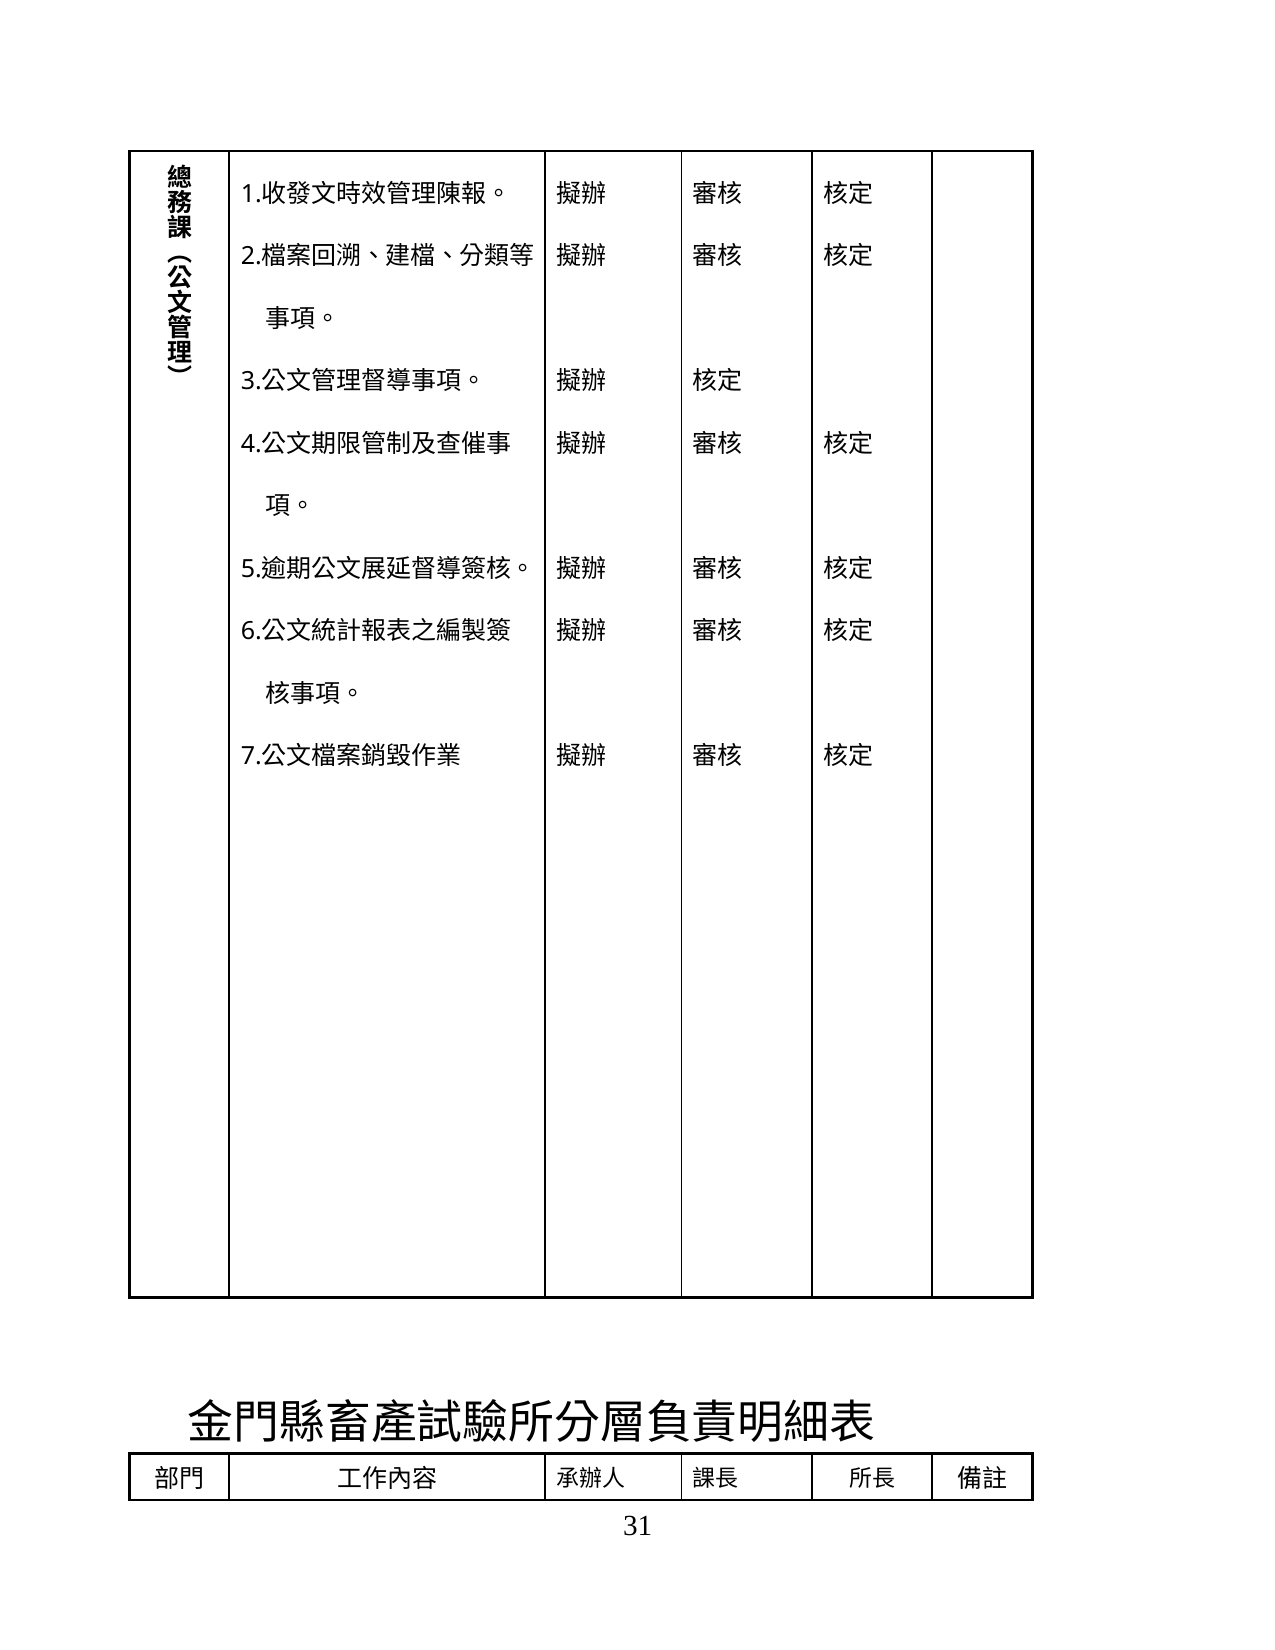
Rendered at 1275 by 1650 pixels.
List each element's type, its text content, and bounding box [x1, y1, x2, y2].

table_header 備註 [933, 1455, 1031, 1499]
table_cell [933, 152, 1031, 1296]
table_cell 審核 審核 核定 審核 審核 審核 審核 [682, 152, 811, 1296]
text 金門縣畜產試驗所分層負責明細表 [187, 1385, 1087, 1452]
table_header 部門 [131, 1455, 228, 1499]
table_header 所長 [813, 1455, 931, 1499]
table_cell 1.收發文時效管理陳報。 2.檔案回溯、建檔、分類等事項。 3.公文管理督導事項。 4.公文期限管制及查催事項。 5.逾期公文展延督導簽核。 6.公文統計報表之編製簽核事項。 7.公文檔案銷毀作業 [230, 152, 544, 1296]
table_header 課長 [682, 1455, 811, 1499]
table_cell 核定 核定 核定 核定 核定 核定 [813, 152, 931, 1296]
table_header 工作內容 [230, 1455, 544, 1499]
table_header 承辦人 [546, 1455, 681, 1499]
table_cell 總務課（公文管理） [131, 152, 228, 1296]
table_cell 擬辦 擬辦 擬辦 擬辦 擬辦 擬辦 擬辦 [546, 152, 681, 1296]
